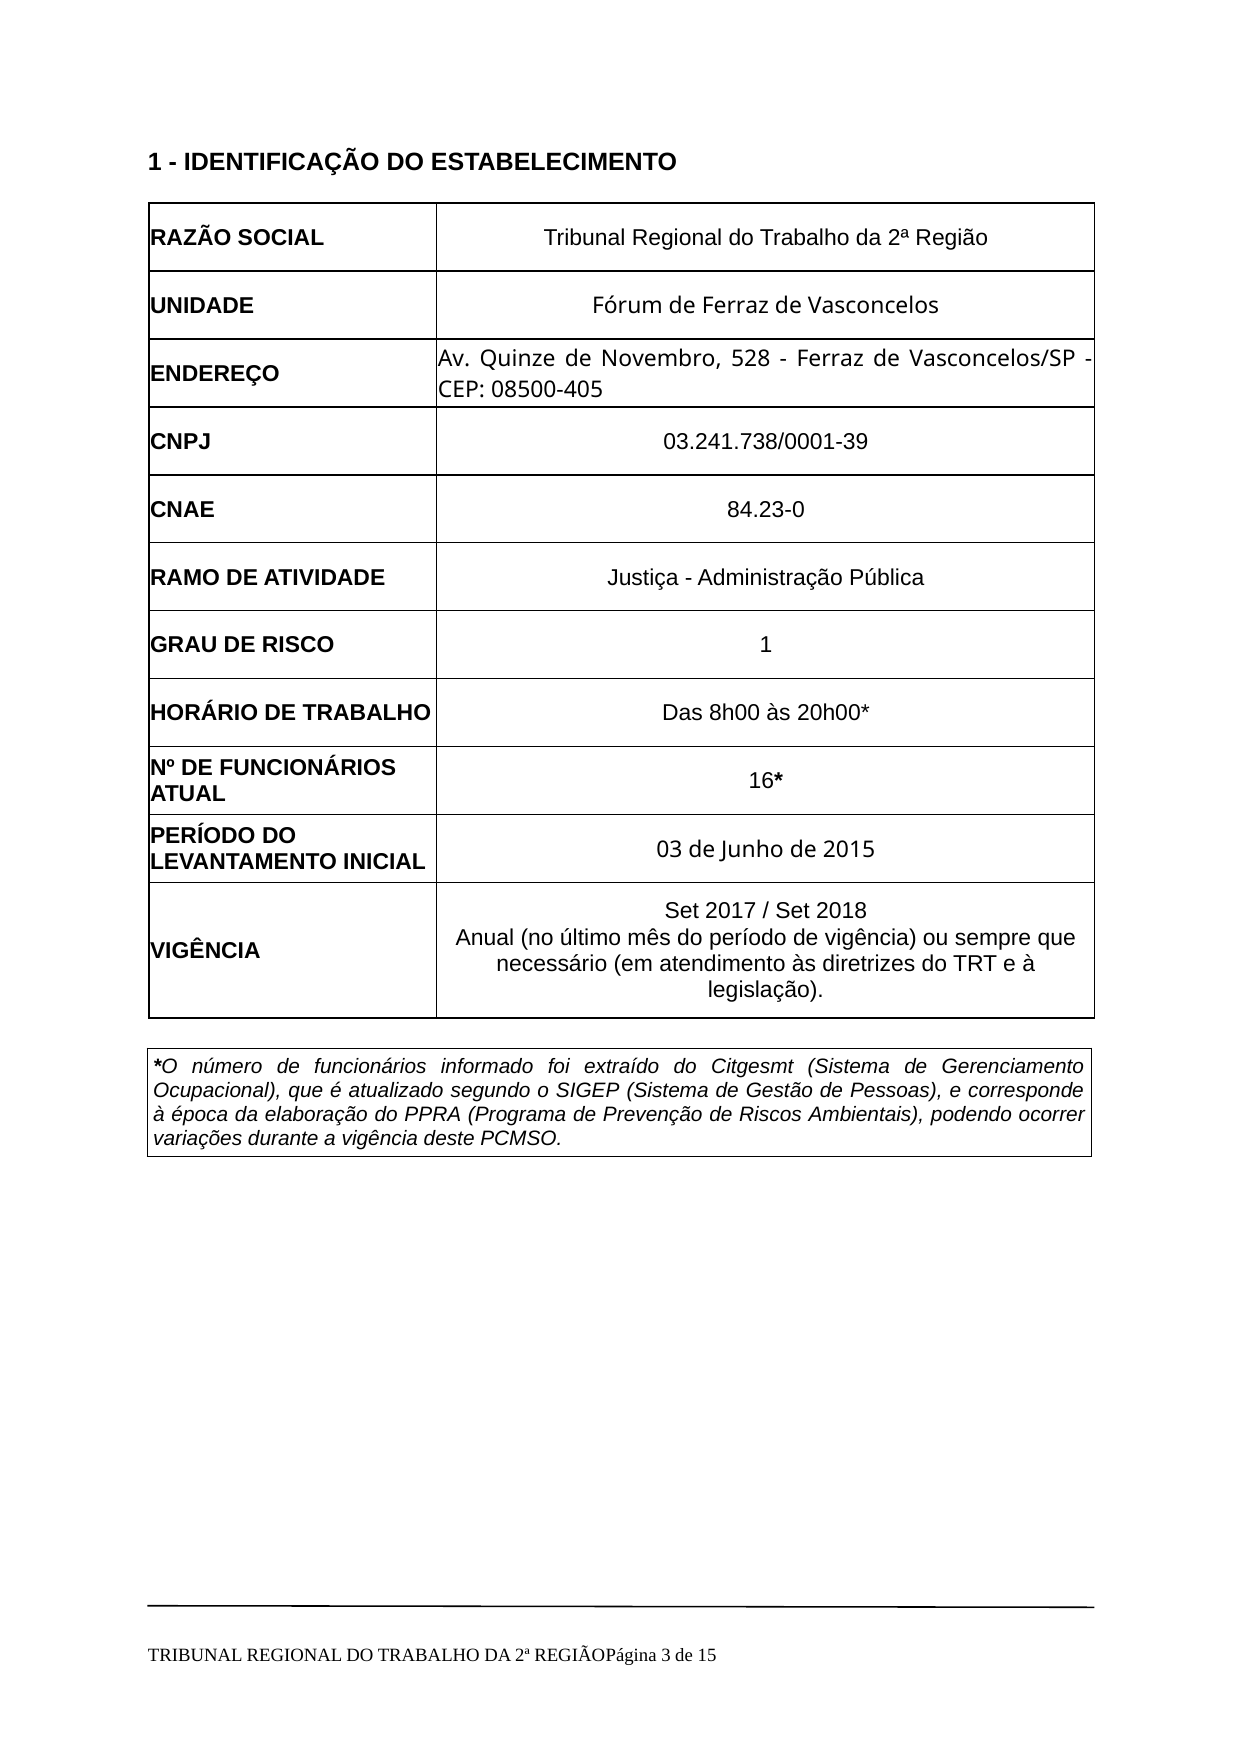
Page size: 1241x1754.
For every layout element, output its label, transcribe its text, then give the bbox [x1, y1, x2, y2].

table_cell 03.241.738/0001-39 [437, 408, 1094, 474]
table_cell Set 2017 / Set 2018 Anual (no último mês do período de vigência) ou sempre que necessário (em atendimento às diretrizes do TRT e à legislação). [437, 883, 1094, 1017]
table_cell ENDEREÇO [150, 340, 436, 406]
table_cell GRAU DE RISCO [150, 611, 436, 678]
table_cell PERÍODO DO LEVANTAMENTO INICIAL [150, 815, 436, 881]
table_cell CNPJ [150, 408, 436, 474]
table_header Tribunal Regional do Trabalho da 2ª Região [437, 204, 1094, 270]
table_cell Av. Quinze de Novembro, 528 - Ferraz de Vasconcelos/SP - CEP: 08500-405 [437, 340, 1094, 406]
table_cell RAMO DE ATIVIDADE [150, 543, 436, 610]
table_header RAZÃO SOCIAL [150, 204, 436, 270]
table_cell UNIDADE [150, 272, 436, 338]
table_cell 16* [437, 747, 1094, 813]
table_cell HORÁRIO DE TRABALHO [150, 679, 436, 746]
table_cell Nº DE FUNCIONÁRIOS ATUAL [150, 747, 436, 813]
table_cell Fórum de Ferraz de Vasconcelos [437, 272, 1094, 338]
table_cell VIGÊNCIA [150, 883, 436, 1017]
table_cell 84.23-0 [437, 476, 1094, 542]
table_header *O número de funcionários informado foi extraído do Citgesmt (Sistema de Gerenciamento Ocupacional), que é atualizado segundo o SIGEP (Sistema de Gestão de Pessoas), e corresponde à época da elaboração do PPRA (Programa de Prevenção de Riscos Ambientais), podendo ocorrer variações durante a vigência deste PCMSO. [148, 1049, 1091, 1156]
table_cell Justiça - Administração Pública [437, 543, 1094, 610]
table_cell CNAE [150, 476, 436, 542]
table_cell Das 8h00 às 20h00* [437, 679, 1094, 746]
table_cell 03 de Junho de 2015 [437, 815, 1094, 881]
table_cell 1 [437, 611, 1094, 678]
text 1 - IDENTIFICAÇÃO DO ESTABELECIMENTO [148, 147, 1093, 176]
